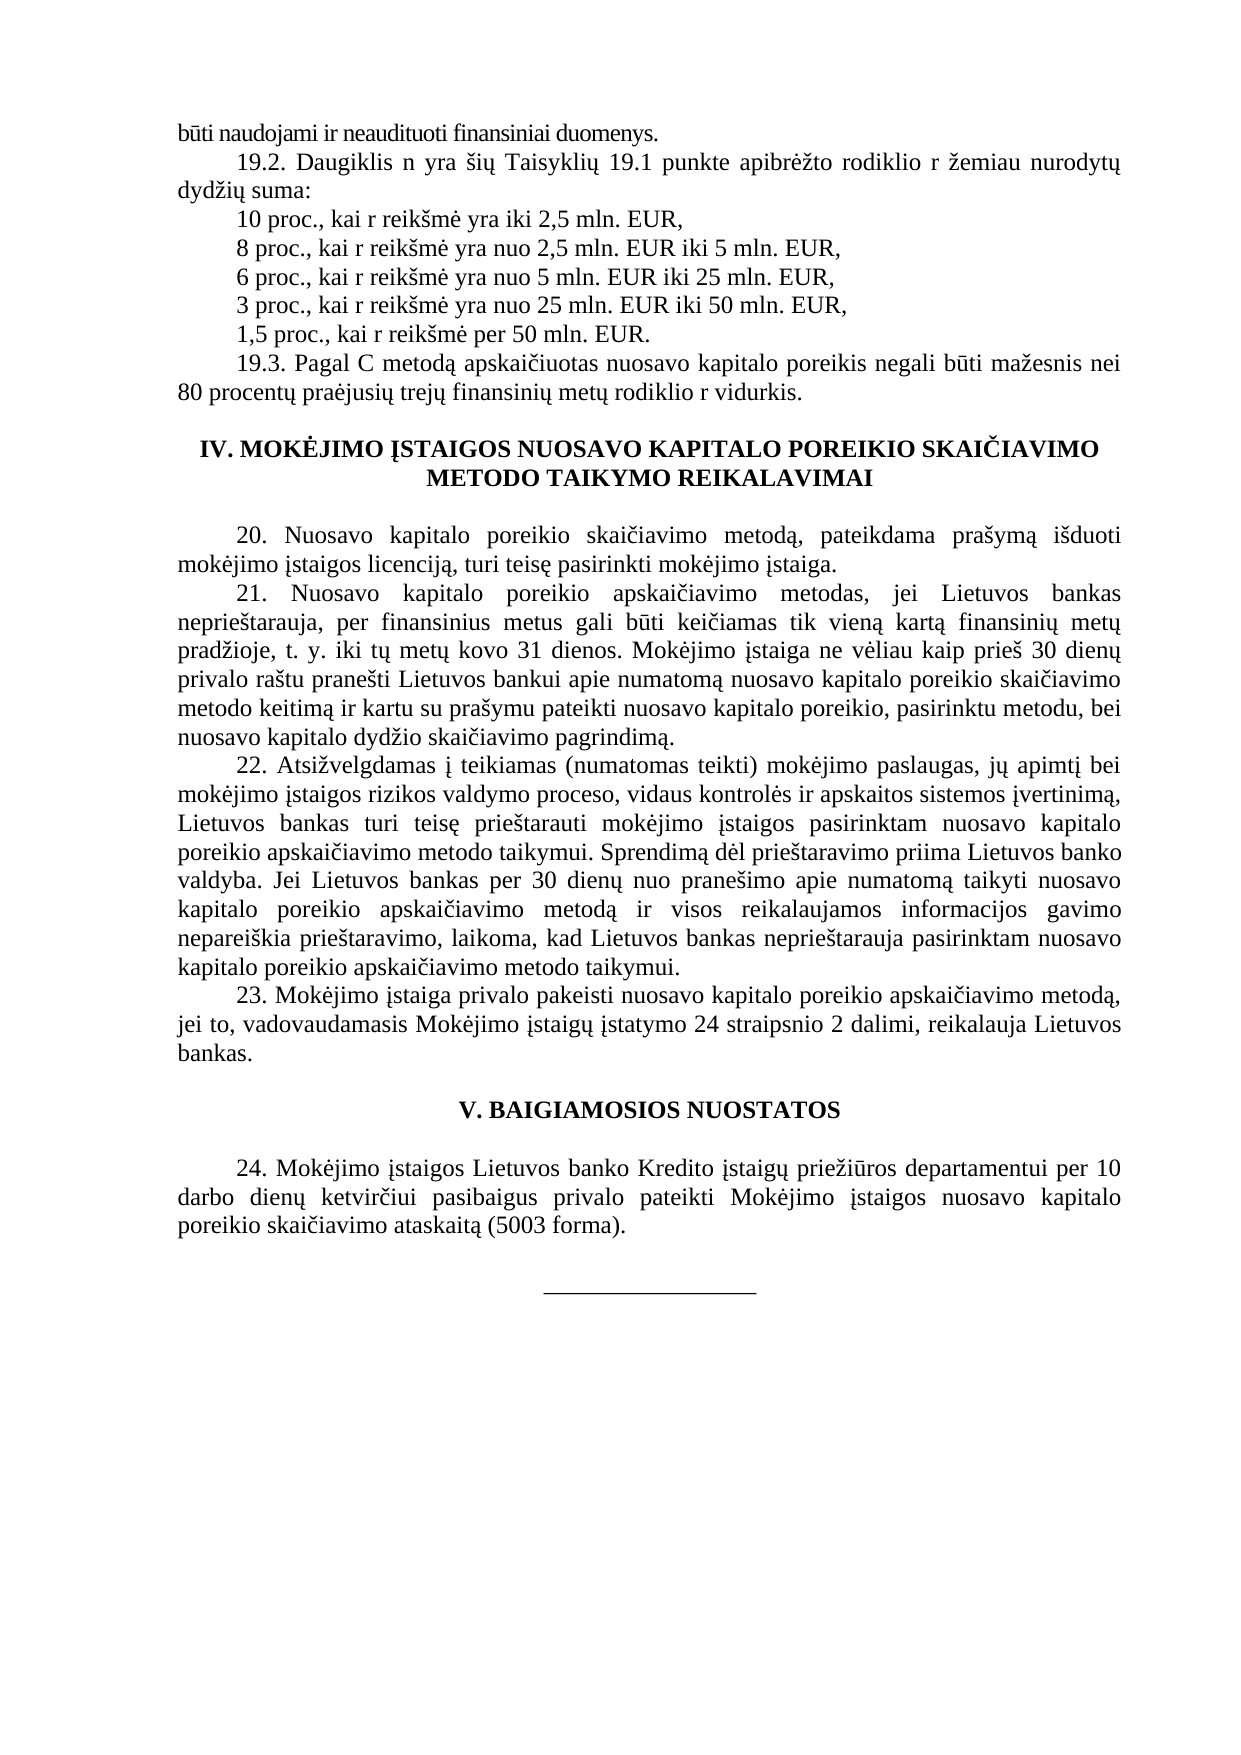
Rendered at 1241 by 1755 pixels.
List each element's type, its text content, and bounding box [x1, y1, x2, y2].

text 10 proc., kai r reikšmė yra iki 2,5 mln. EUR, [177, 204, 1122, 233]
text 20. Nuosavo kapitalo poreikio skaičiavimo metodą, pateikdama prašymą išduoti mokėjimo įstaigos licenciją, turi teisę pasirinkti mokėjimo įstaiga. [177, 521, 1122, 578]
text 19.3. Pagal C metodą apskaičiuotas nuosavo kapitalo poreikis negali būti mažesnis nei 80 procentų praėjusių trejų finansinių metų rodiklio r vidurkis. [177, 348, 1122, 406]
text 1,5 proc., kai r reikšmė per 50 mln. EUR. [177, 319, 1122, 348]
text 19.2. Daugiklis n yra šių Taisyklių 19.1 punkte apibrėžto rodiklio r žemiau nurodytų dydžių suma: [177, 147, 1122, 204]
text IV. MOKĖJIMO ĮSTAIGOS NUOSAVO KAPITALO POREIKIO SKAIČIAVIMO METODO TAIKYMO REIKALAVIMAI [177, 434, 1122, 492]
text 8 proc., kai r reikšmė yra nuo 2,5 mln. EUR iki 5 mln. EUR, [177, 233, 1122, 262]
text būti naudojami ir neaudituoti finansiniai duomenys. [177, 118, 1122, 147]
text 24. Mokėjimo įstaigos Lietuvos banko Kredito įstaigų priežiūros departamentui per 10 darbo dienų ketvirčiui pasibaigus privalo pateikti Mokėjimo įstaigos nuosavo kapitalo poreikio skaičiavimo ataskaitą (5003 forma). [177, 1153, 1122, 1239]
text 23. Mokėjimo įstaiga privalo pakeisti nuosavo kapitalo poreikio apskaičiavimo metodą, jei to, vadovaudamasis Mokėjimo įstaigų įstatymo 24 straipsnio 2 dalimi, reikalauja Lietuvos bankas. [177, 981, 1122, 1067]
text 22. Atsižvelgdamas į teikiamas (numatomas teikti) mokėjimo paslaugas, jų apimtį bei mokėjimo įstaigos rizikos valdymo proceso, vidaus kontrolės ir apskaitos sistemos įvertinimą, Lietuvos bankas turi teisę prieštarauti mokėjimo įstaigos pasirinktam nuosavo kapitalo poreikio apskaičiavimo metodo taikymui. Sprendimą dėl prieštaravimo priima Lietuvos banko valdyba. Jei Lietuvos bankas per 30 dienų nuo pranešimo apie numatomą taikyti nuosavo kapitalo poreikio apskaičiavimo metodą ir visos reikalaujamos informacijos gavimo nepareiškia prieštaravimo, laikoma, kad Lietuvos bankas neprieštarauja pasirinktam nuosavo kapitalo poreikio apskaičiavimo metodo taikymui. [177, 751, 1122, 981]
text 21. Nuosavo kapitalo poreikio apskaičiavimo metodas, jei Lietuvos bankas neprieštarauja, per finansinius metus gali būti keičiamas tik vieną kartą finansinių metų pradžioje, t. y. iki tų metų kovo 31 dienos. Mokėjimo įstaiga ne vėliau kaip prieš 30 dienų privalo raštu pranešti Lietuvos bankui apie numatomą nuosavo kapitalo poreikio skaičiavimo metodo keitimą ir kartu su prašymu pateikti nuosavo kapitalo poreikio, pasirinktu metodu, bei nuosavo kapitalo dydžio skaičiavimo pagrindimą. [177, 578, 1122, 751]
text 3 proc., kai r reikšmė yra nuo 25 mln. EUR iki 50 mln. EUR, [177, 291, 1122, 319]
text 6 proc., kai r reikšmė yra nuo 5 mln. EUR iki 25 mln. EUR, [177, 262, 1122, 291]
text _________________ [177, 1268, 1122, 1297]
text V. BAIGIAMOSIOS NUOSTATOS [177, 1096, 1122, 1124]
